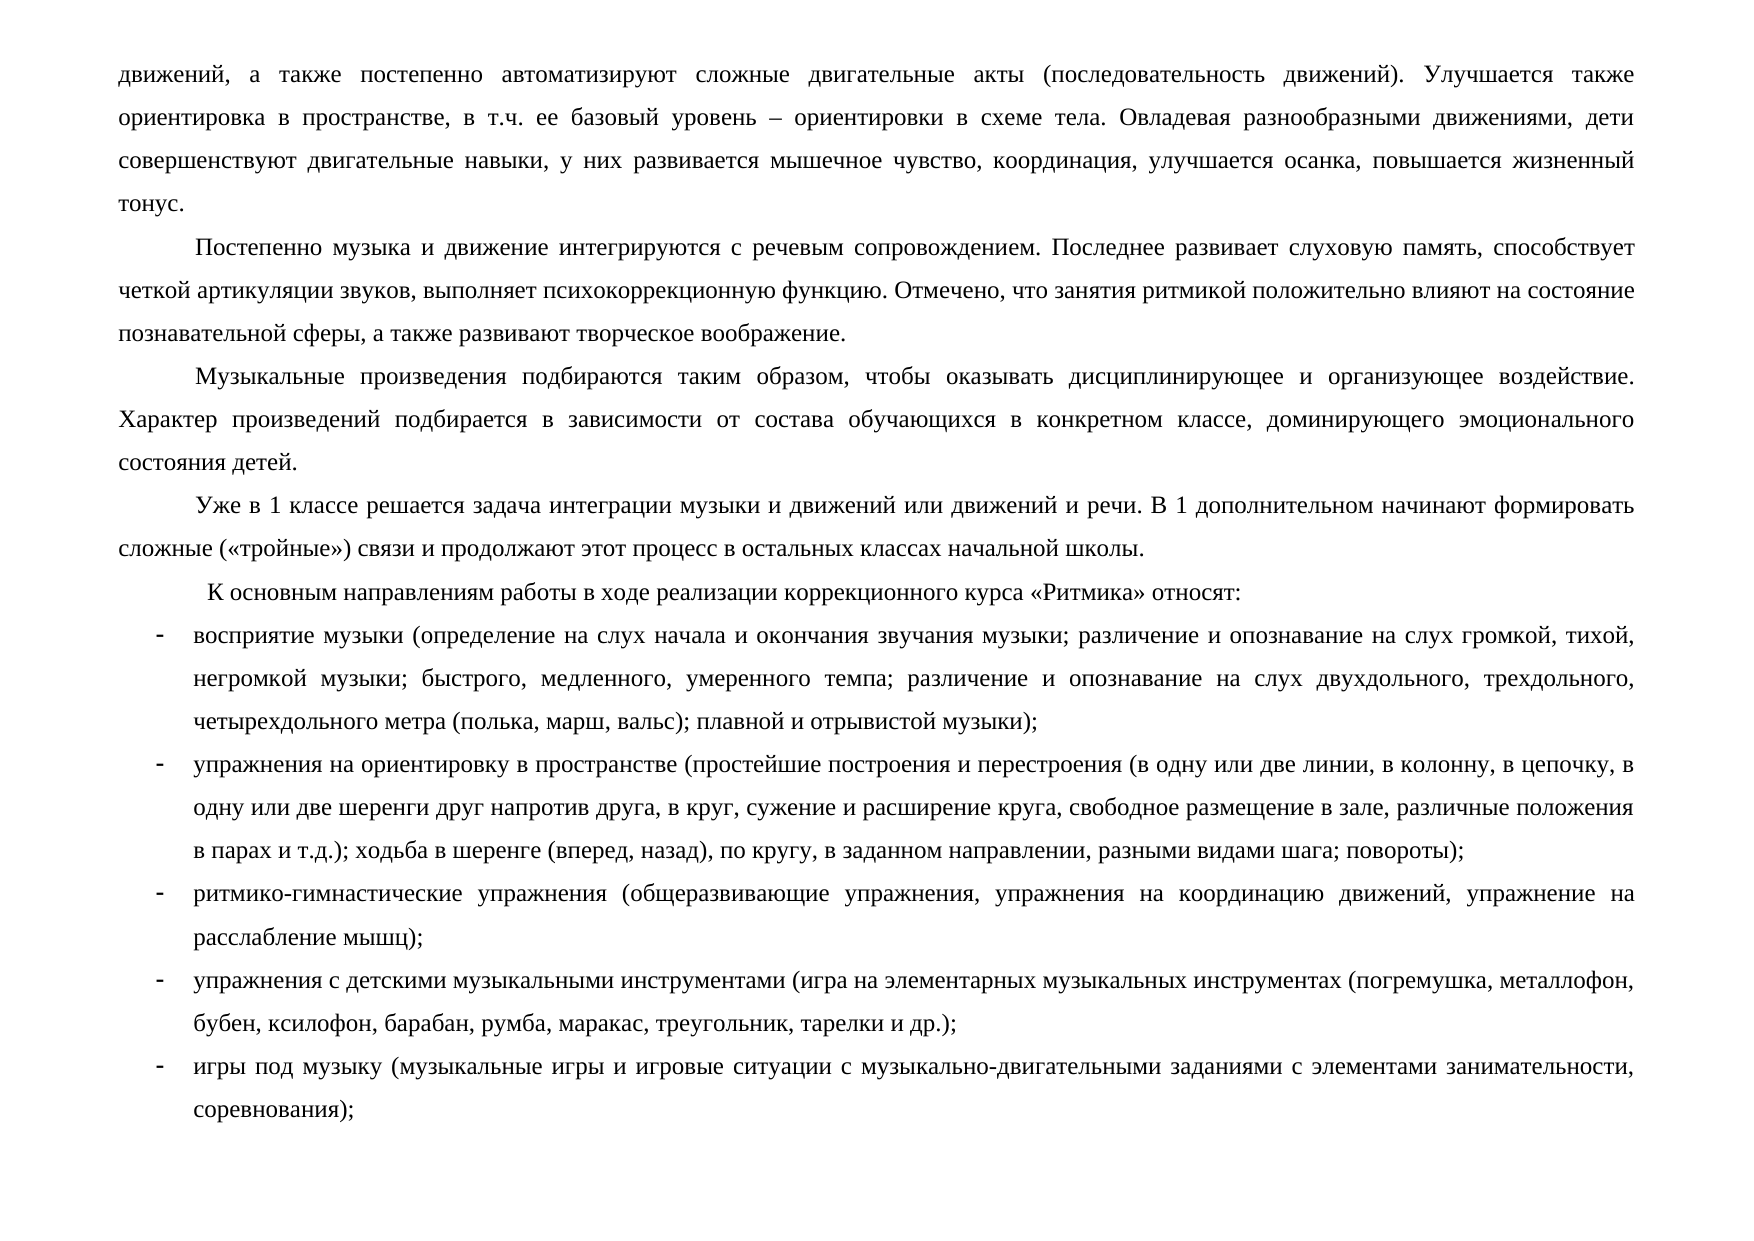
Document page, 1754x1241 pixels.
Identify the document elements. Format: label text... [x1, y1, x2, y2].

text К основным направлениям работы в ходе реализации коррекционного курса «Ритмика» относят: [118, 577, 1636, 605]
list восприятие музыки (определение на слух начала и окончания звучания музыки; различение и опознавание на слух громкой, тихой, негромкой музыки; быстрого, медленного, умеренного темпа; различение и опознавание на слух двухдольного, трехдольного, четырехдольного метра (полька, марш, вальс); плавной и отрывистой музыки); [156, 620, 1636, 735]
text Уже в 1 классе решается задача интеграции музыки и движений или движений и речи. В 1 дополнительном начинают формировать сложные («тройные») связи и продолжают этот процесс в остальных классах начальной школы. [118, 490, 1636, 562]
text движений, а также постепенно автоматизируют сложные двигательные акты (последовательность движений). Улучшается также ориентировка в пространстве, в т.ч. ее базовый уровень – ориентировки в схеме тела. Овладевая разнообразными движениями, дети совершенствуют двигательные навыки, у них развивается мышечное чувство, координация, улучшается осанка, повышается жизненный тонус. [118, 59, 1636, 217]
list игры под музыку (музыкальные игры и игровые ситуации с музыкально-двигательными заданиями с элементами занимательности, соревнования); [156, 1051, 1636, 1123]
list упражнения на ориентировку в пространстве (простейшие построения и перестроения (в одну или две линии, в колонну, в цепочку, в одну или две шеренги друг напротив друга, в круг, сужение и расширение круга, свободное размещение в зале, различные положения в парах и т.д.); ходьба в шеренге (вперед, назад), по кругу, в заданном направлении, разными видами шага; повороты); [156, 749, 1636, 864]
text Постепенно музыка и движение интегрируются с речевым сопровождением. Последнее развивает слуховую память, способствует четкой артикуляции звуков, выполняет психокоррекционную функцию. Отмечено, что занятия ритмикой положительно влияют на состояние познавательной сферы, а также развивают творческое воображение. [118, 232, 1636, 347]
text Музыкальные произведения подбираются таким образом, чтобы оказывать дисциплинирующее и организующее воздействие. Характер произведений подбирается в зависимости от состава обучающихся в конкретном классе, доминирующего эмоционального состояния детей. [118, 361, 1636, 476]
list ритмико-гимнастические упражнения (общеразвивающие упражнения, упражнения на координацию движений, упражнение на расслабление мышц); [156, 878, 1636, 950]
list упражнения с детскими музыкальными инструментами (игра на элементарных музыкальных инструментах (погремушка, металлофон, бубен, ксилофон, барабан, румба, маракас, треугольник, тарелки и др.); [156, 965, 1636, 1037]
